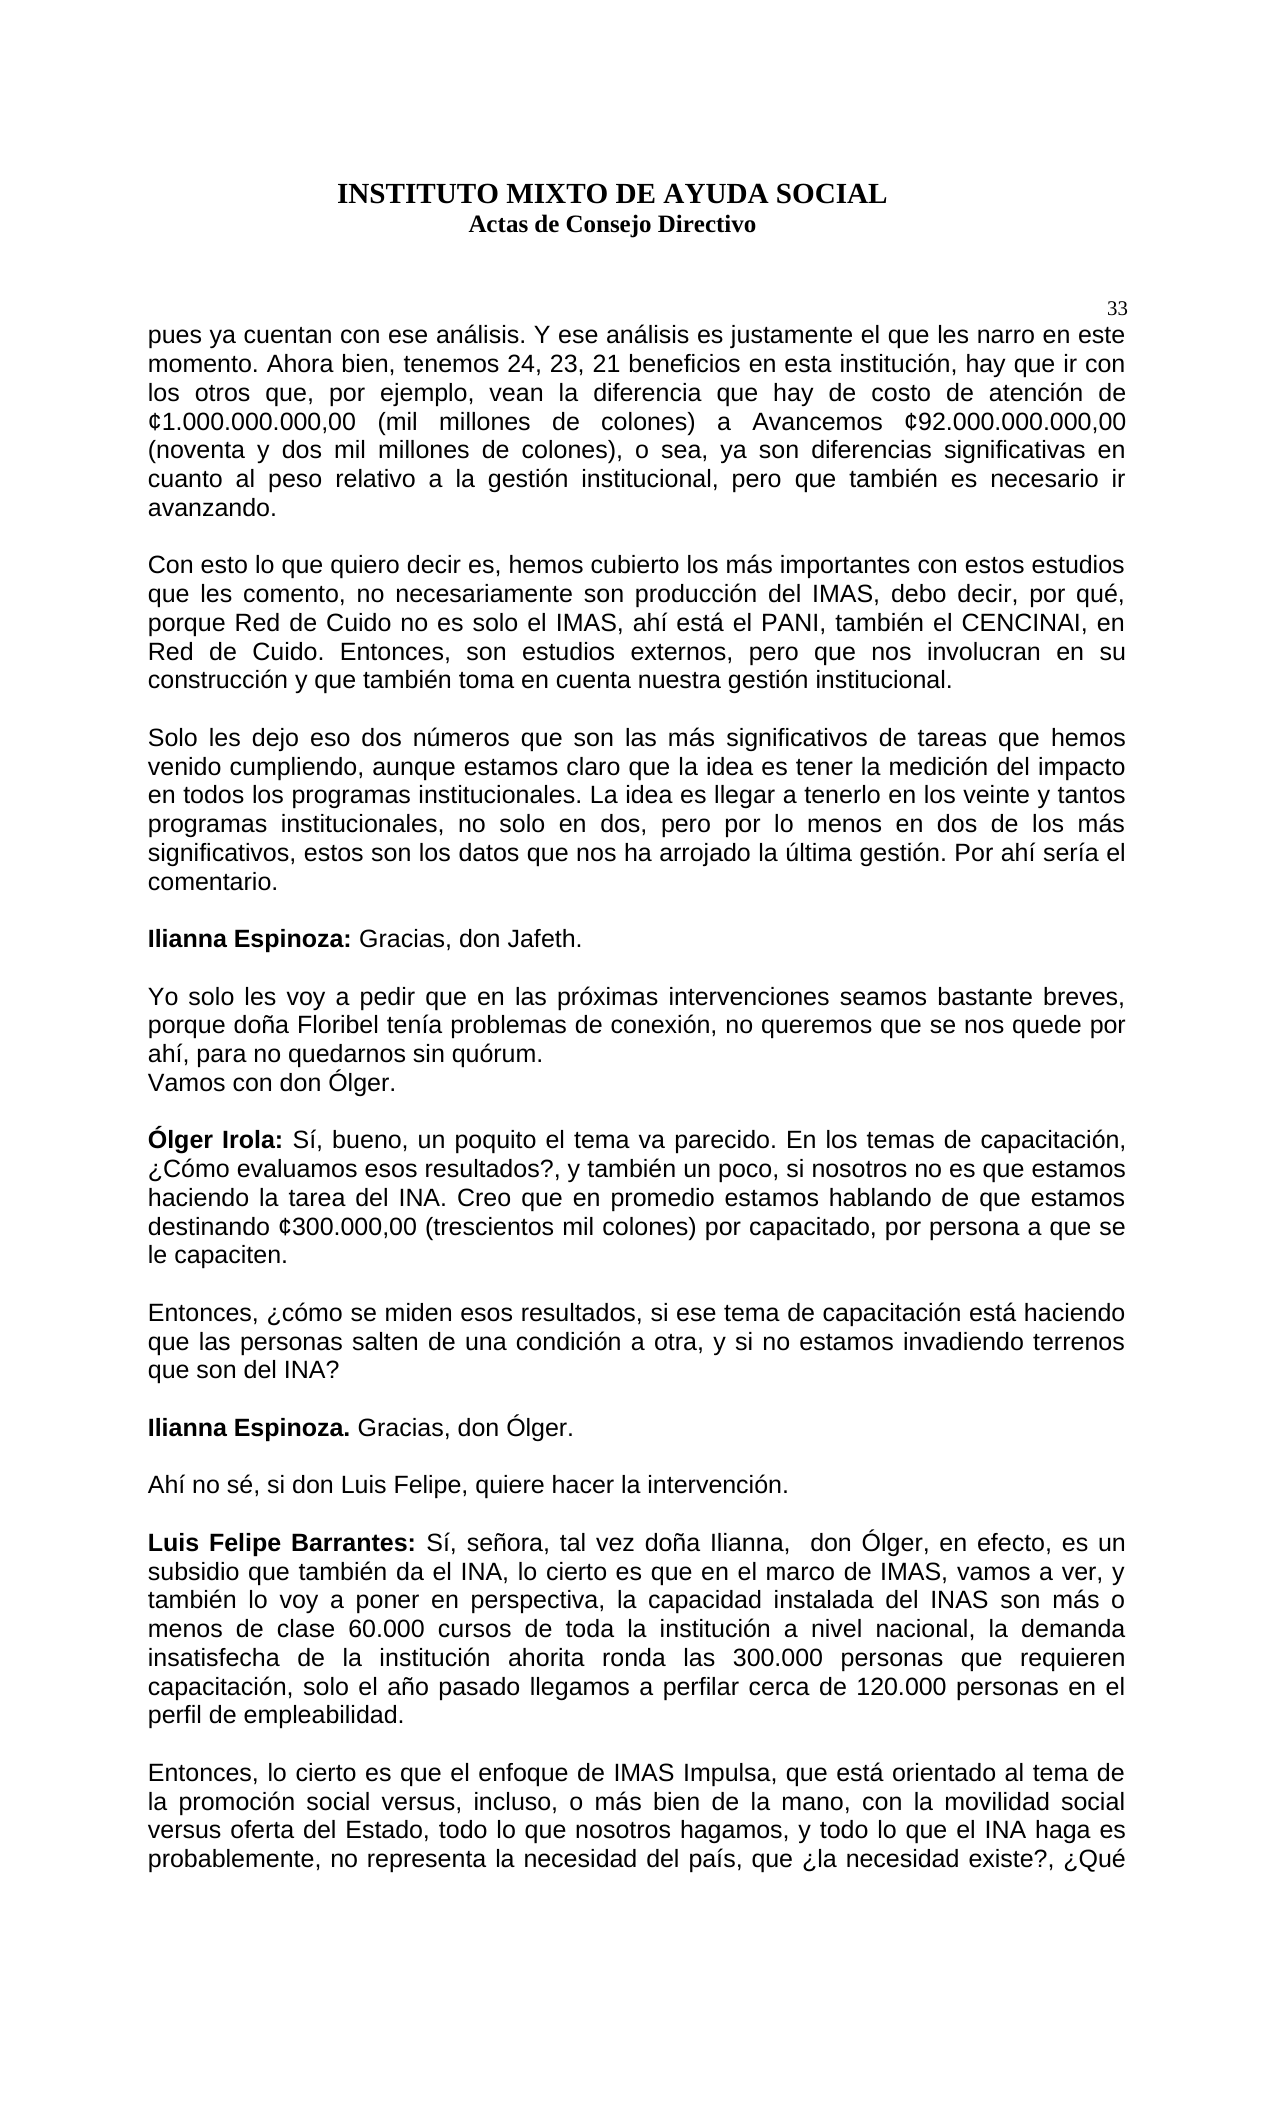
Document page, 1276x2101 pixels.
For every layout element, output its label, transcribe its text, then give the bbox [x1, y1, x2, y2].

text Entonces, lo cierto es que el enfoque de IMAS Impulsa, que está orientado al tema de la promoción social versus, incluso, o más bien de la mano, con la movilidad social versus oferta del Estado, todo lo que nosotros hagamos, y todo lo que el INA haga es probablemente, no representa la necesidad del país, que ¿la necesidad existe?, ¿Qué [148, 1758, 1127, 1873]
text Ahí no sé, si don Luis Felipe, quiere hacer la intervención. [148, 1470, 1127, 1499]
text pues ya cuentan con ese análisis. Y ese análisis es justamente el que les narro en este momento. Ahora bien, tenemos 24, 23, 21 beneficios en esta institución, hay que ir con los otros que, por ejemplo, vean la diferencia que hay de costo de atención de ¢1.000.000.000,00 (mil millones de colones) a Avancemos ¢92.000.000.000,00 (noventa y dos mil millones de colones), o sea, ya son diferencias significativas en cuanto al peso relativo a la gestión institucional, pero que también es necesario ir avanzando. [148, 320, 1127, 522]
text Ólger Irola: Sí, bueno, un poquito el tema va parecido. En los temas de capacitación, ¿Cómo evaluamos esos resultados?, y también un poco, si nosotros no es que estamos haciendo la tarea del INA. Creo que en promedio estamos hablando de que estamos destinando ¢300.000,00 (trescientos mil colones) por capacitado, por persona a que se le capaciten. [148, 1125, 1127, 1269]
text Vamos con don Ólger. [148, 1068, 1127, 1097]
text Entonces, ¿cómo se miden esos resultados, si ese tema de capacitación está haciendo que las personas salten de una condición a otra, y si no estamos invadiendo terrenos que son del INA? [148, 1298, 1127, 1384]
text Solo les dejo eso dos números que son las más significativos de tareas que hemos venido cumpliendo, aunque estamos claro que la idea es tener la medición del impacto en todos los programas institucionales. La idea es llegar a tenerlo en los veinte y tantos programas institucionales, no solo en dos, pero por lo menos en dos de los más significativos, estos son los datos que nos ha arrojado la última gestión. Por ahí sería el comentario. [148, 723, 1127, 895]
text Yo solo les voy a pedir que en las próximas intervenciones seamos bastante breves, porque doña Floribel tenía problemas de conexión, no queremos que se nos quede por ahí, para no quedarnos sin quórum. [148, 982, 1127, 1068]
text Luis Felipe Barrantes: Sí, señora, tal vez doña Ilianna, don Ólger, en efecto, es un subsidio que también da el INA, lo cierto es que en el marco de IMAS, vamos a ver, y también lo voy a poner en perspectiva, la capacidad instalada del INAS son más o menos de clase 60.000 cursos de toda la institución a nivel nacional, la demanda insatisfecha de la institución ahorita ronda las 300.000 personas que requieren capacitación, solo el año pasado llegamos a perfilar cerca de 120.000 personas en el perfil de empleabilidad. [148, 1528, 1127, 1729]
text Con esto lo que quiero decir es, hemos cubierto los más importantes con estos estudios que les comento, no necesariamente son producción del IMAS, debo decir, por qué, porque Red de Cuido no es solo el IMAS, ahí está el PANI, también el CENCINAI, en Red de Cuido. Entonces, son estudios externos, pero que nos involucran en su construcción y que también toma en cuenta nuestra gestión institucional. [148, 550, 1127, 694]
text Ilianna Espinoza: Gracias, don Jafeth. [148, 924, 1127, 953]
text Ilianna Espinoza. Gracias, don Ólger. [148, 1413, 1127, 1442]
